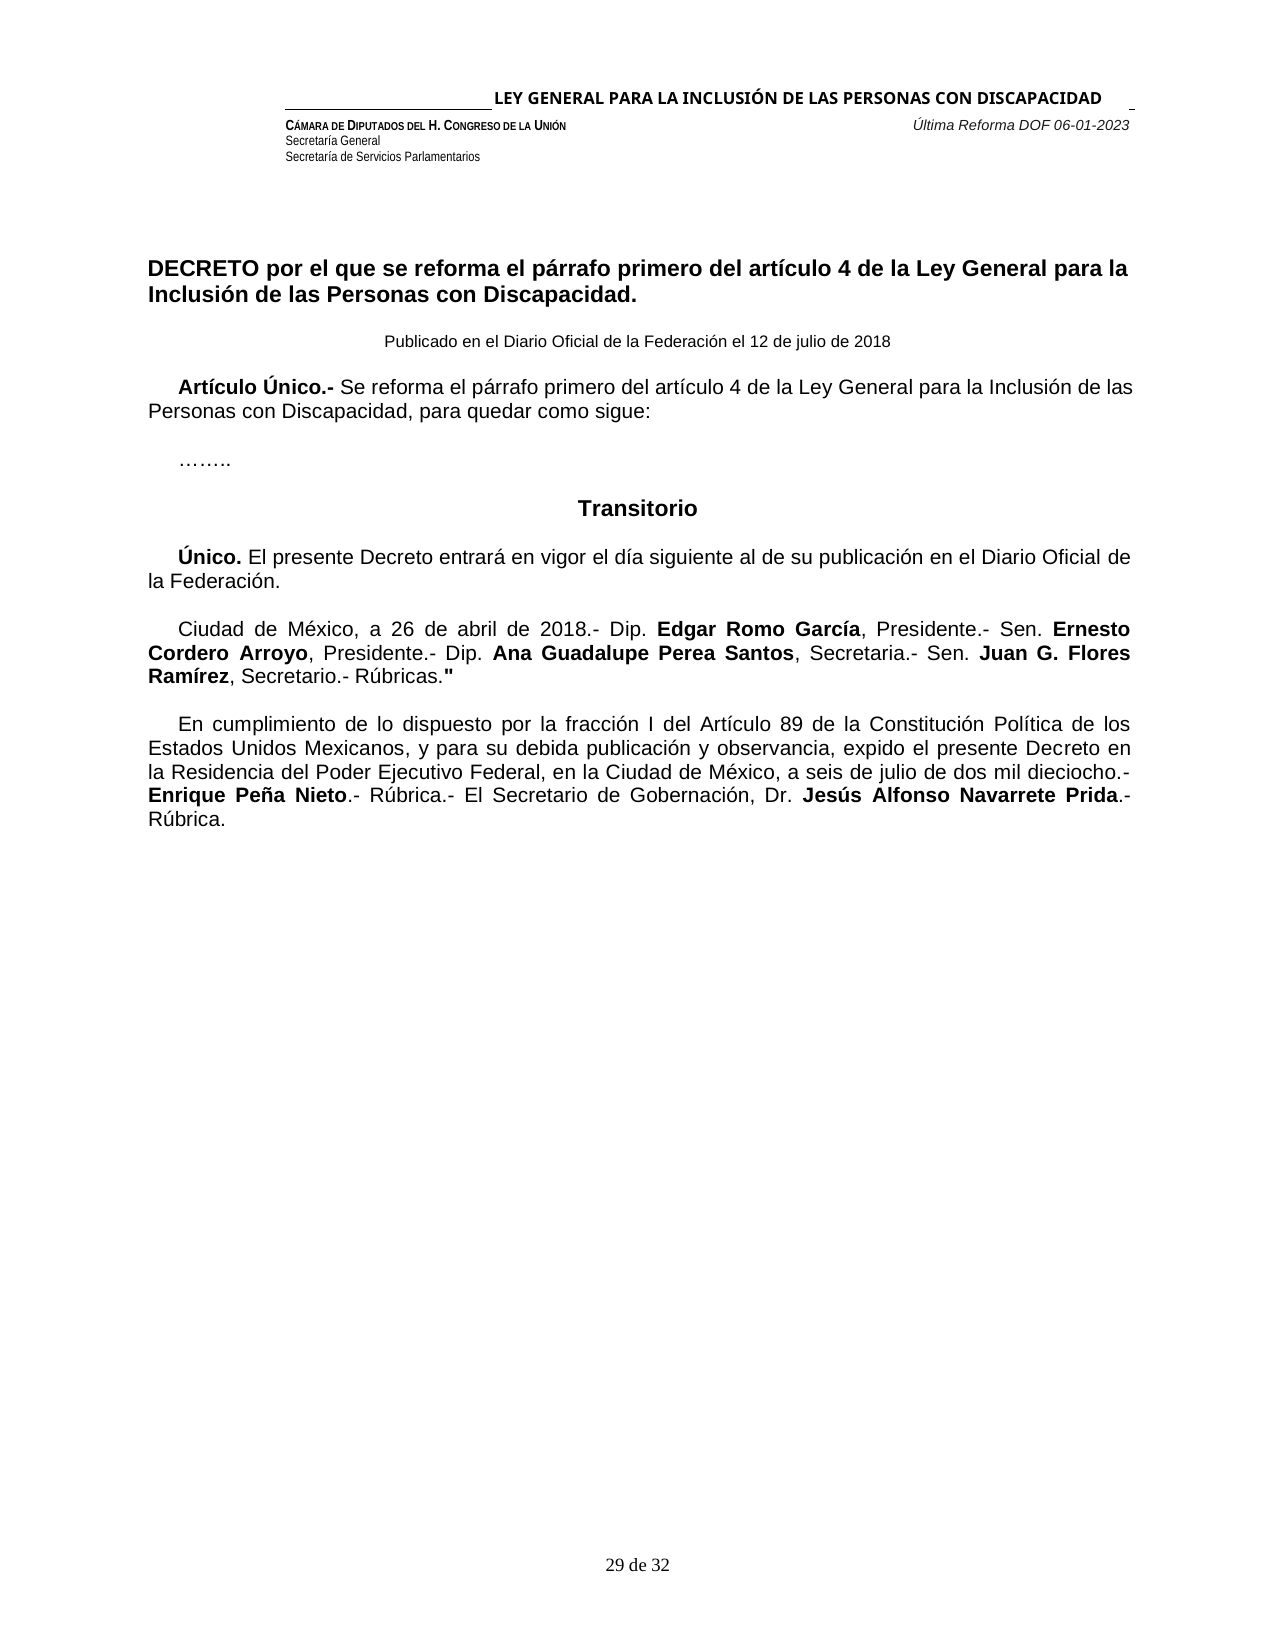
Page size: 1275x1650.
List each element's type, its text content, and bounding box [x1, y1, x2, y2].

text DECRETO por el que se reforma el párrafo primero del artículo 4 de la Ley General para la [144, 255, 1131, 281]
text Artículo Único.- Se reforma el párrafo primero del artículo 4 de la Ley General para la Inclusión de las [178, 375, 1148, 399]
text Personas con Discapacidad, para quedar como sigue: [148, 399, 1148, 423]
text Único. El presente Decreto entrará en vigor el día siguiente al de su publicación en el Diario Oficial de la Federación. [148, 545, 1131, 593]
text Inclusión de las Personas con Discapacidad. [148, 281, 1148, 308]
text …….. [178, 447, 1148, 471]
text Ciudad de México, a 26 de abril de 2018.- Dip. Edgar Romo García, Presidente.- Sen. Ernesto Cordero Arroyo, Presidente.- Dip. Ana Guadalupe Perea Santos, Secretaria.- Sen. Juan G. Flores Ramírez, Secretario.- Rúbricas." [148, 616, 1131, 688]
text En cumplimiento de lo dispuesto por la fracción I del Artículo 89 de la Constitución Política de los Estados Unidos Mexicanos, y para su debida publicación y observancia, expido el presente Decreto en la Residencia del Poder Ejecutivo Federal, en la Ciudad de México, a seis de julio de dos mil dieciocho.- Enrique Peña Nieto.- Rúbrica.- El Secretario de Gobernación, Dr. Jesús Alfonso Navarrete Prida.- Rúbrica. [148, 712, 1131, 831]
text Publicado en el Diario Oficial de la Federación el 12 de julio de 2018 [382, 332, 893, 351]
text Transitorio [574, 494, 701, 521]
